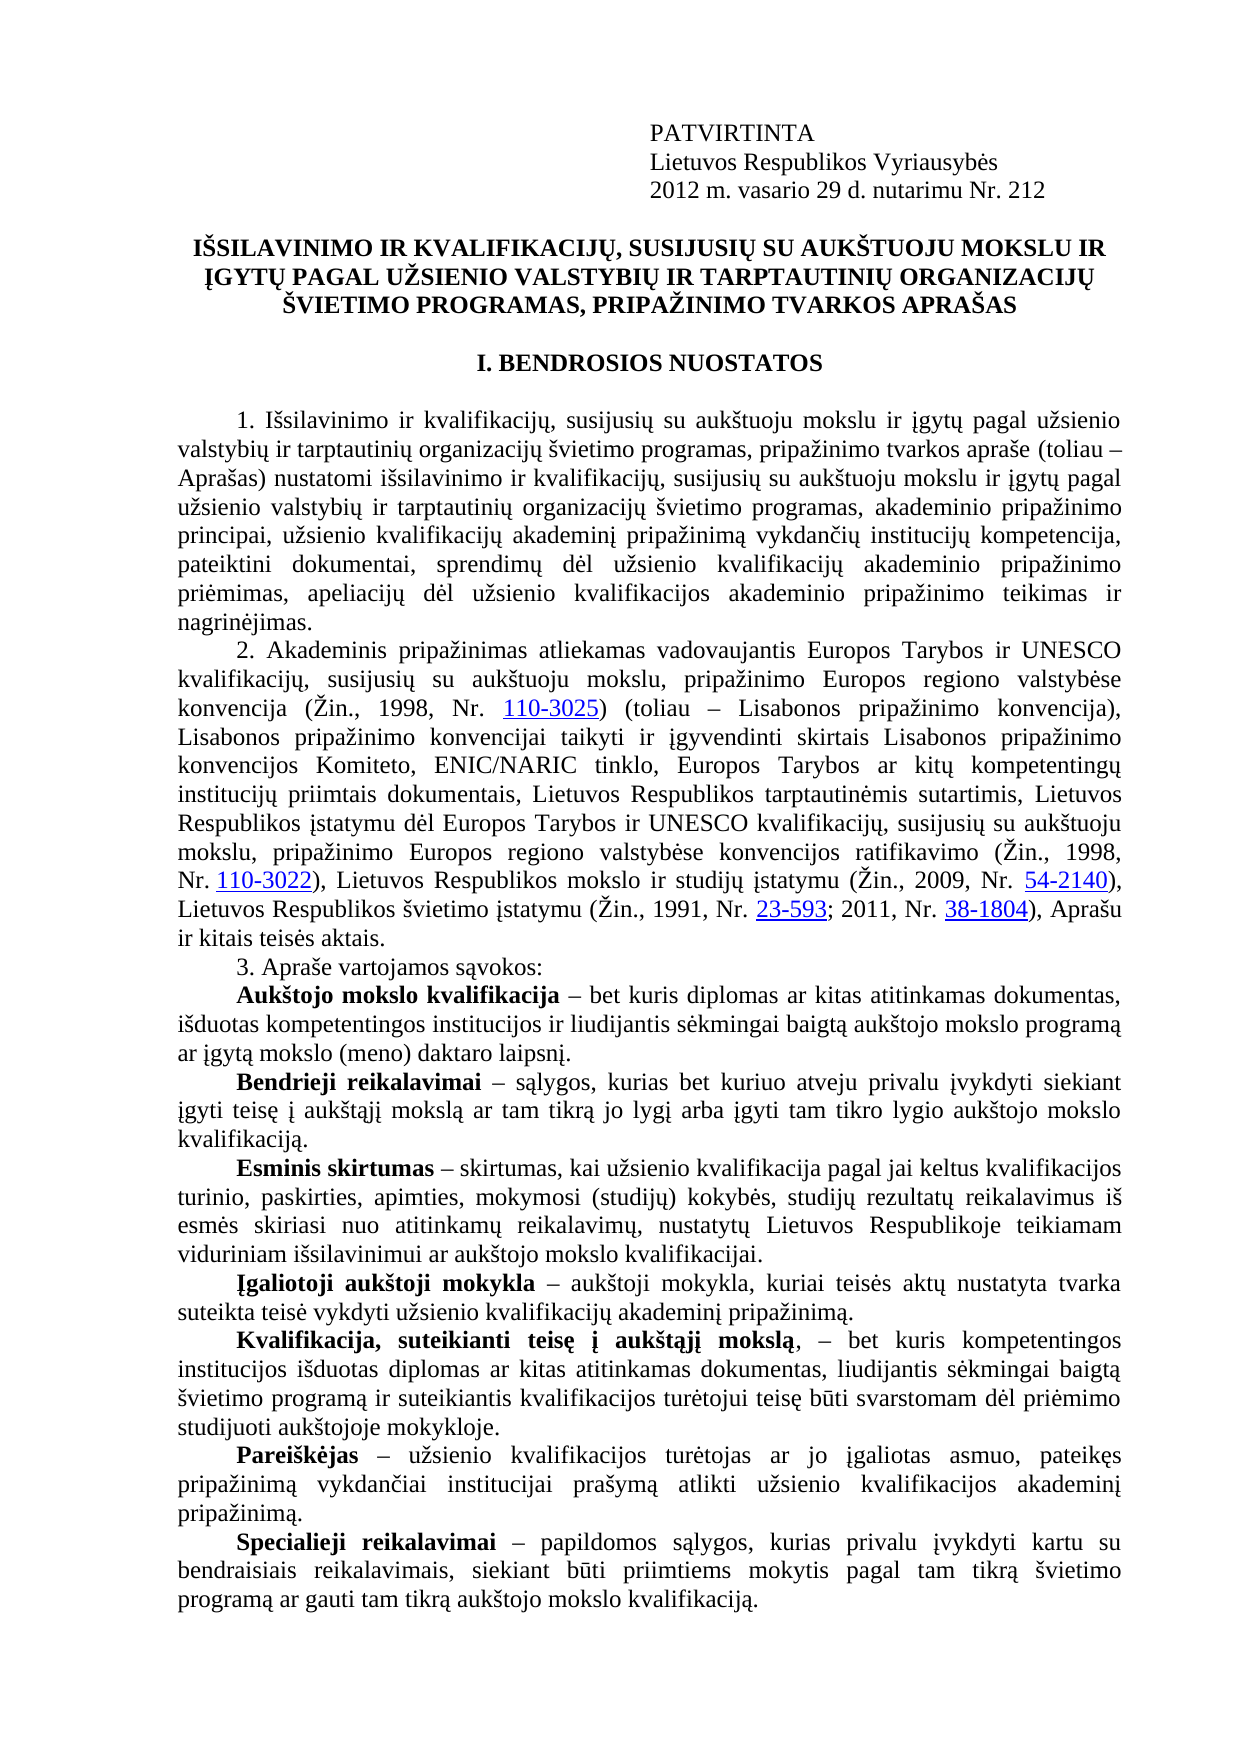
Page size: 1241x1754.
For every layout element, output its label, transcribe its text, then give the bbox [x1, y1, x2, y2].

text IŠSILAVINIMO IR KVALIFIKACIJŲ, SUSIJUSIŲ SU AUKŠTUOJU MOKSLU IR ĮGYTŲ PAGAL UŽSIENIO VALSTYBIŲ IR TARPTAUTINIŲ ORGANIZACIJŲ ŠVIETIMO PROGRAMAS, PRIPAŽINIMO TVARKOS APRAŠAS [177, 233, 1122, 319]
text Bendrieji reikalavimai – sąlygos, kurias bet kuriuo atveju privalu įvykdyti siekiant įgyti teisę į aukštąjį mokslą ar tam tikrą jo lygį arba įgyti tam tikro lygio aukštojo mokslo kvalifikaciją. [177, 1067, 1122, 1153]
text Kvalifikacija, suteikianti teisę į aukštąjį mokslą, – bet kuris kompetentingos institucijos išduotas diplomas ar kitas atitinkamas dokumentas, liudijantis sėkmingai baigtą švietimo programą ir suteikiantis kvalifikacijos turėtojui teisę būti svarstomam dėl priėmimo studijuoti aukštojoje mokykloje. [177, 1326, 1122, 1441]
text Įgaliotoji aukštoji mokykla – aukštoji mokykla, kuriai teisės aktų nustatyta tvarka suteikta teisė vykdyti užsienio kvalifikacijų akademinį pripažinimą. [177, 1268, 1122, 1326]
text Pareiškėjas – užsienio kvalifikacijos turėtojas ar jo įgaliotas asmuo, pateikęs pripažinimą vykdančiai institucijai prašymą atlikti užsienio kvalifikacijos akademinį pripažinimą. [177, 1441, 1122, 1527]
text PATVIRTINTA [649, 118, 1122, 147]
text Esminis skirtumas – skirtumas, kai užsienio kvalifikacija pagal jai keltus kvalifikacijos turinio, paskirties, apimties, mokymosi (studijų) kokybės, studijų rezultatų reikalavimus iš esmės skiriasi nuo atitinkamų reikalavimų, nustatytų Lietuvos Respublikoje teikiamam viduriniam išsilavinimui ar aukštojo mokslo kvalifikacijai. [177, 1153, 1122, 1268]
text Lietuvos Respublikos Vyriausybės [649, 147, 1122, 176]
text Specialieji reikalavimai – papildomos sąlygos, kurias privalu įvykdyti kartu su bendraisiais reikalavimais, siekiant būti priimtiems mokytis pagal tam tikrą švietimo programą ar gauti tam tikrą aukštojo mokslo kvalifikaciją. [177, 1527, 1122, 1613]
text I. BENDROSIOS NUOSTATOS [177, 348, 1122, 377]
text 3. Apraše vartojamos sąvokos: [177, 952, 1122, 981]
text 2. Akademinis pripažinimas atliekamas vadovaujantis Europos Tarybos ir UNESCO kvalifikacijų, susijusių su aukštuoju mokslu, pripažinimo Europos regiono valstybėse konvencija (Žin., 1998, Nr. 110-3025) (toliau – Lisabonos pripažinimo konvencija), Lisabonos pripažinimo konvencijai taikyti ir įgyvendinti skirtais Lisabonos pripažinimo konvencijos Komiteto, ENIC/NARIC tinklo, Europos Tarybos ar kitų kompetentingų institucijų priimtais dokumentais, Lietuvos Respublikos tarptautinėmis sutartimis, Lietuvos Respublikos įstatymu dėl Europos Tarybos ir UNESCO kvalifikacijų, susijusių su aukštuoju mokslu, pripažinimo Europos regiono valstybėse konvencijos ratifikavimo (Žin., 1998, Nr. 110-3022), Lietuvos Respublikos mokslo ir studijų įstatymu (Žin., 2009, Nr. 54-2140), Lietuvos Respublikos švietimo įstatymu (Žin., 1991, Nr. 23-593; 2011, Nr. 38-1804), Aprašu ir kitais teisės aktais. [177, 636, 1122, 952]
text Aukštojo mokslo kvalifikacija – bet kuris diplomas ar kitas atitinkamas dokumentas, išduotas kompetentingos institucijos ir liudijantis sėkmingai baigtą aukštojo mokslo programą ar įgytą mokslo (meno) daktaro laipsnį. [177, 981, 1122, 1067]
text 2012 m. vasario 29 d. nutarimu Nr. 212 [649, 176, 1122, 204]
text 1. Išsilavinimo ir kvalifikacijų, susijusių su aukštuoju mokslu ir įgytų pagal užsienio valstybių ir tarptautinių organizacijų švietimo programas, pripažinimo tvarkos apraše (toliau – Aprašas) nustatomi išsilavinimo ir kvalifikacijų, susijusių su aukštuoju mokslu ir įgytų pagal užsienio valstybių ir tarptautinių organizacijų švietimo programas, akademinio pripažinimo principai, užsienio kvalifikacijų akademinį pripažinimą vykdančių institucijų kompetencija, pateiktini dokumentai, sprendimų dėl užsienio kvalifikacijų akademinio pripažinimo priėmimas, apeliacijų dėl užsienio kvalifikacijos akademinio pripažinimo teikimas ir nagrinėjimas. [177, 406, 1122, 636]
